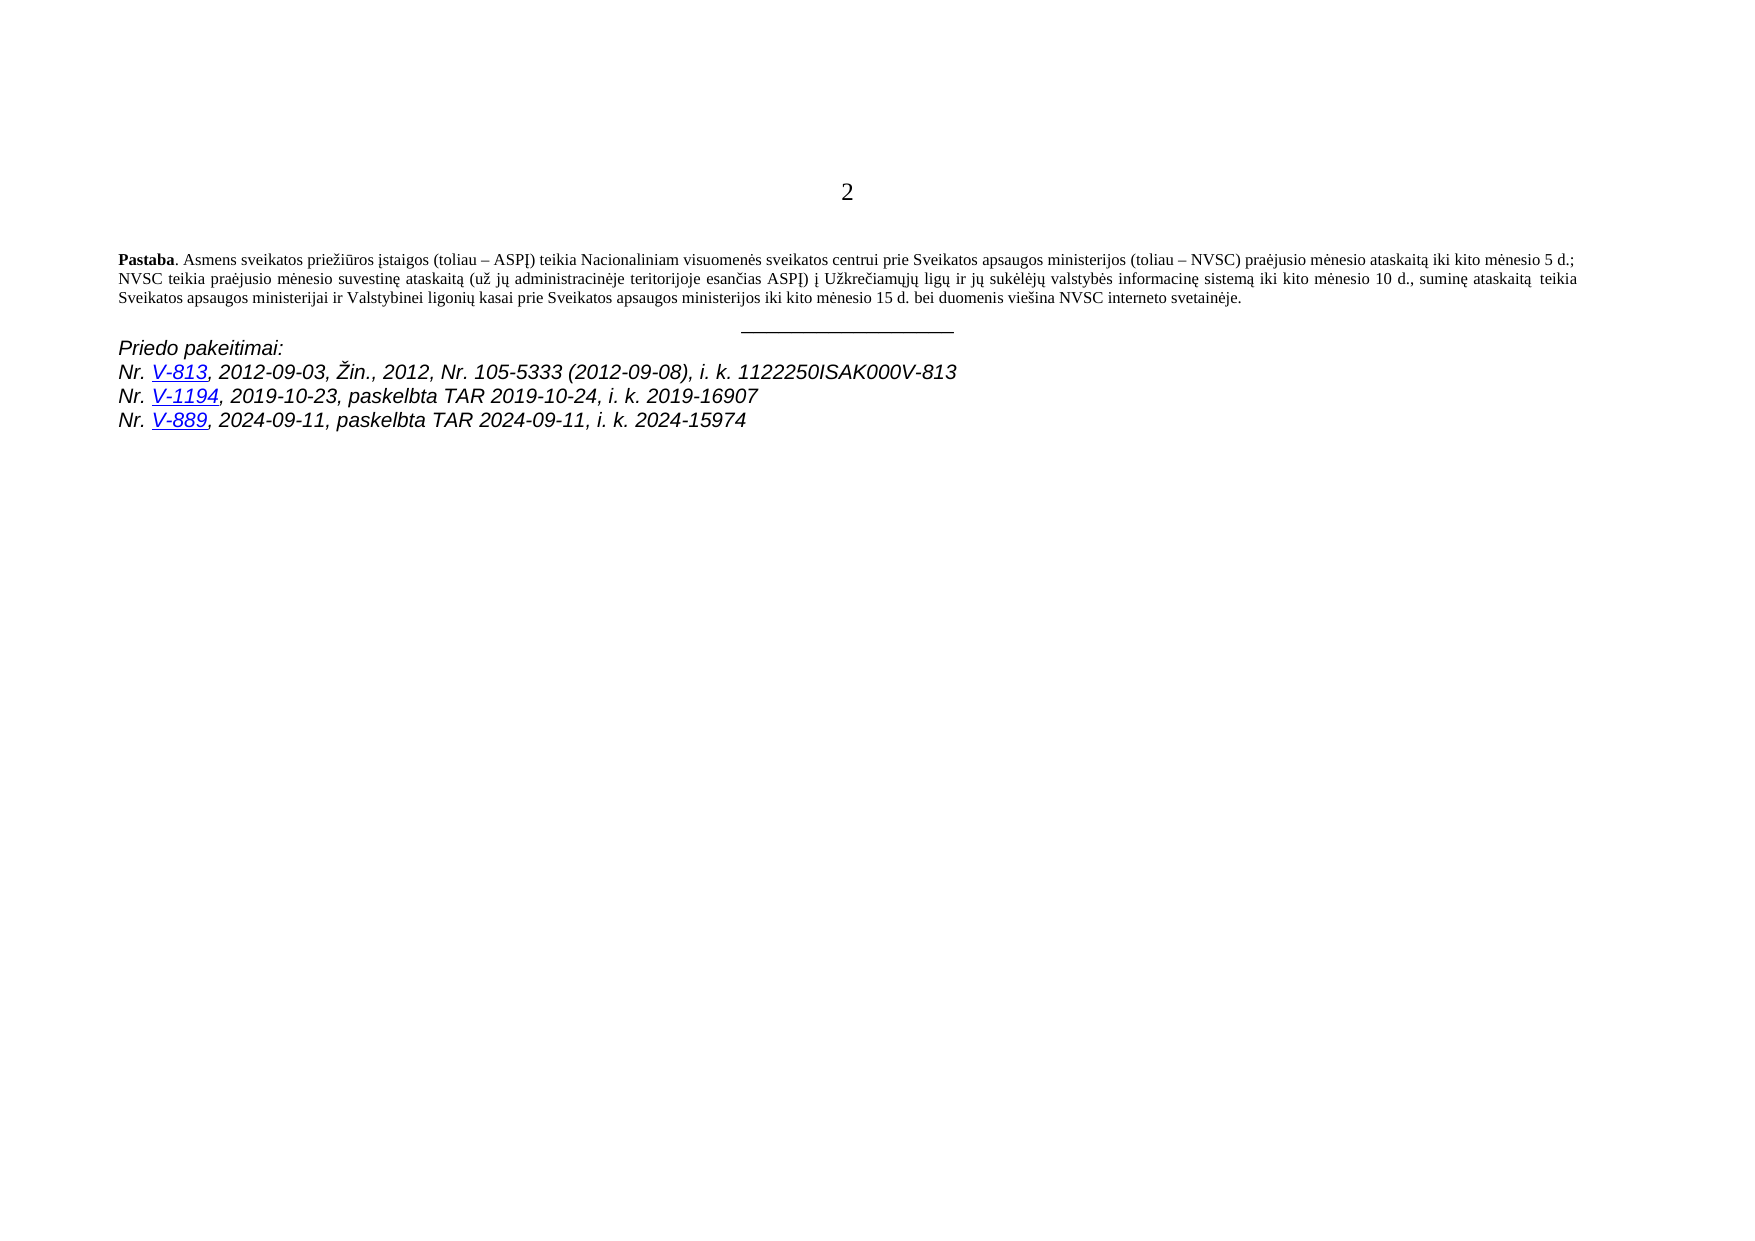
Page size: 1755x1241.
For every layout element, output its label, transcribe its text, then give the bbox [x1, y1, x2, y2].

table_cell [630, 207, 1142, 231]
table_cell [1142, 207, 1653, 231]
text Pastaba. Asmens sveikatos priežiūros įstaigos (toliau – ASPĮ) teikia Nacionaliniam visuomenės sveikatos centrui prie Sveikatos apsaugos ministerijos (toliau – NVSC) praėjusio mėnesio ataskaitą iki kito mėnesio 5 d.; NVSC teikia praėjusio mėnesio suvestinę ataskaitą (už jų administracinėje teritorijoje esančias ASPĮ) į Užkrečiamųjų ligų ir jų sukėlėjų valstybės informacinę sistemą iki kito mėnesio 10 d., suminę ataskaitą teikia Sveikatos apsaugos ministerijai ir Valstybinei ligonių kasai prie Sveikatos apsaugos ministerijos iki kito mėnesio 15 d. bei duomenis viešina NVSC interneto svetainėje. [118, 250, 1577, 307]
table_cell [118, 207, 630, 231]
text _________________ [118, 307, 1577, 336]
text Nr. V-889, 2024-09-11, paskelbta TAR 2024-09-11, i. k. 2024-15974 [118, 408, 1577, 432]
text Priedo pakeitimai: [118, 336, 1577, 360]
text Nr. V-1194, 2019-10-23, paskelbta TAR 2019-10-24, i. k. 2019-16907 [118, 384, 1577, 408]
text Nr. V-813, 2012-09-03, Žin., 2012, Nr. 105-5333 (2012-09-08), i. k. 1122250ISAK000V-813 [118, 360, 1577, 384]
